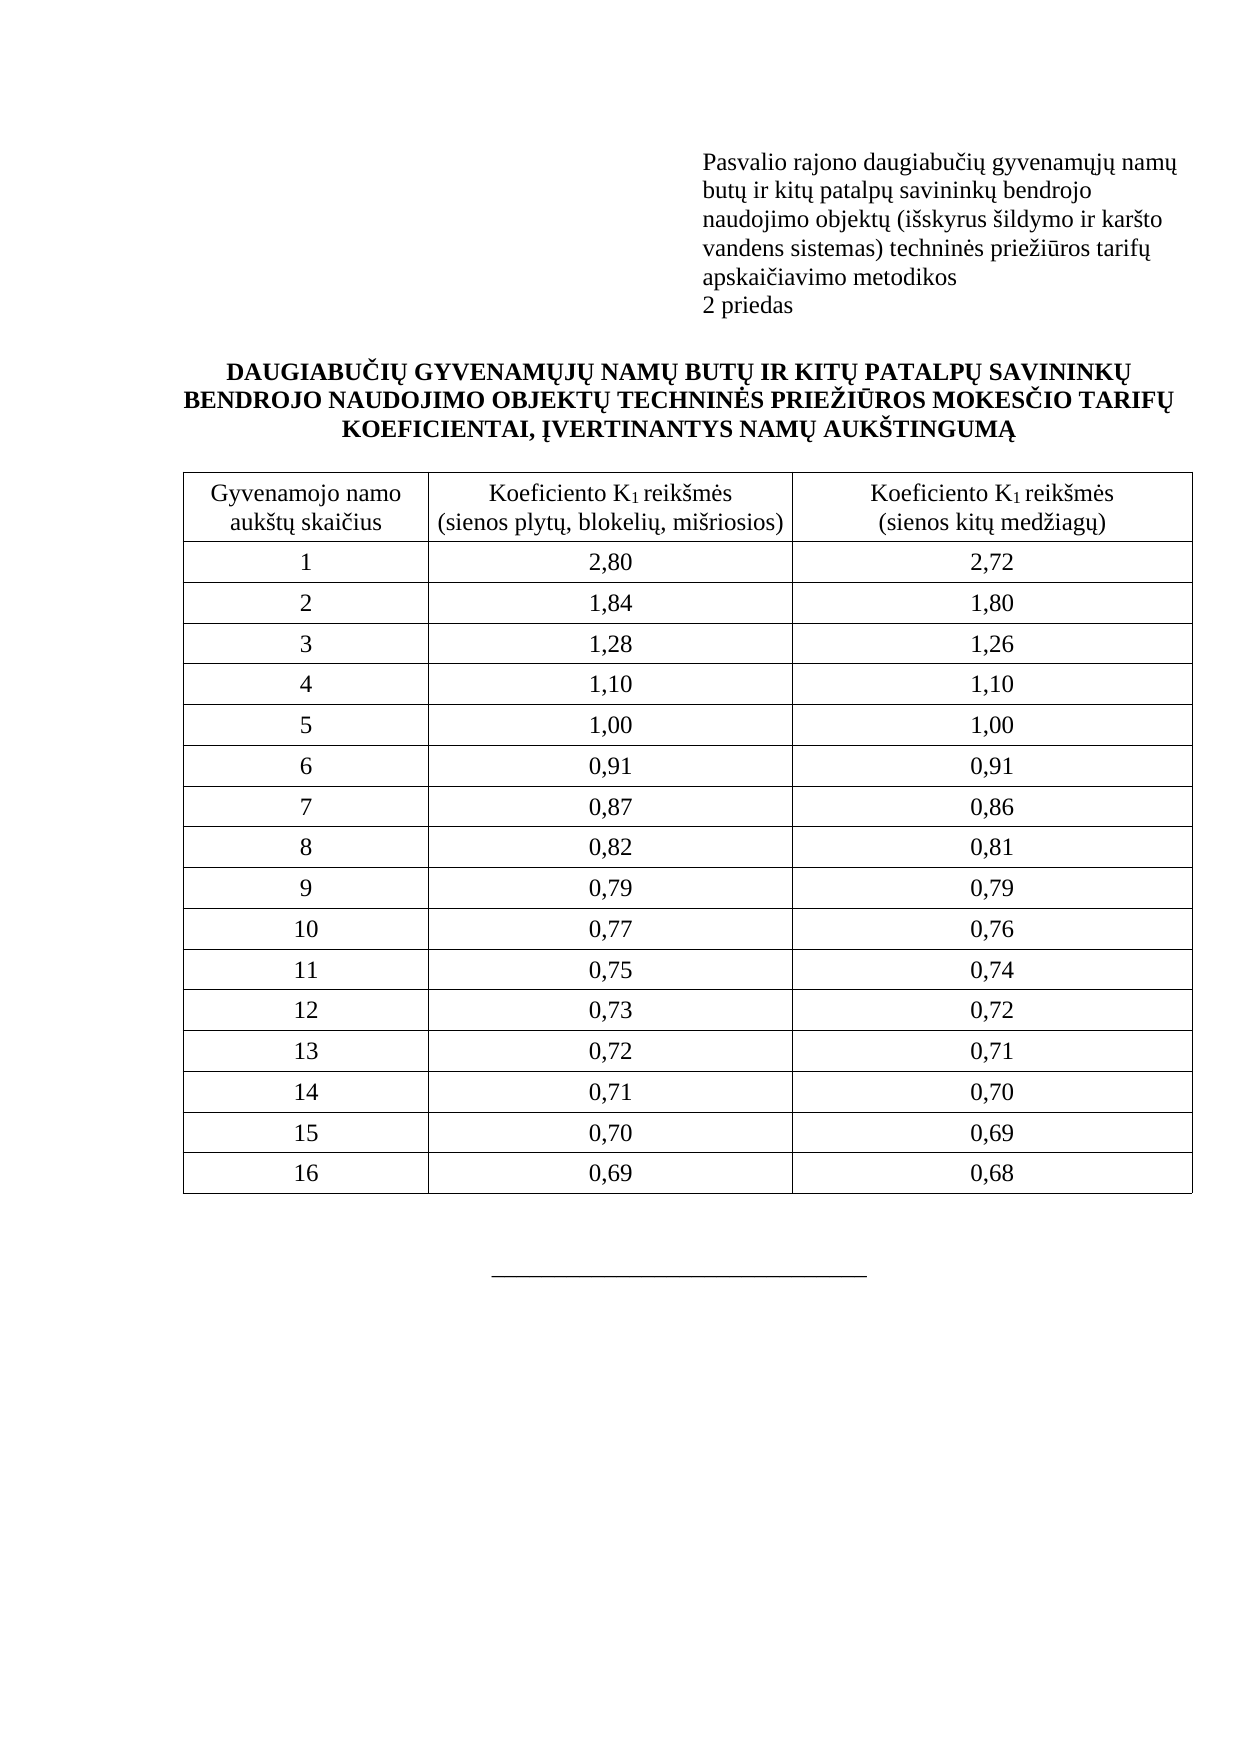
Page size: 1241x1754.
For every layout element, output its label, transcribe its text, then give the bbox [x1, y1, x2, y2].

table_cell 12 [184, 990, 428, 1030]
table_cell 5 [184, 705, 428, 745]
table_cell 11 [184, 950, 428, 989]
table_cell 16 [184, 1153, 428, 1193]
table_cell 0,79 [429, 868, 792, 908]
table_cell 3 [184, 624, 428, 663]
table_cell 0,91 [429, 746, 792, 786]
table_cell 0,71 [429, 1072, 792, 1111]
table_cell 0,76 [793, 909, 1192, 948]
table_cell 1,10 [793, 664, 1192, 704]
table_cell 1,10 [429, 664, 792, 704]
table_cell 9 [184, 868, 428, 908]
table_cell 0,86 [793, 787, 1192, 826]
table_cell 0,70 [429, 1113, 792, 1152]
table_cell 1 [184, 542, 428, 582]
table_cell 0,72 [793, 990, 1192, 1030]
table_header Koeficiento K1 reikšmės (sienos plytų, blokelių, mišriosios) [429, 473, 792, 541]
table_cell 0,75 [429, 950, 792, 989]
text Pasvalio rajono daugiabučių gyvenamųjų namų [702, 147, 1181, 176]
table_cell 10 [184, 909, 428, 948]
table_header Gyvenamojo namo aukštų skaičius [184, 473, 428, 541]
text DAUGIABUČIŲ GYVENAMŲJŲ NAMŲ BUTŲ IR KITŲ PATALPŲ SAVININKŲ BENDROJO NAUDOJIMO OBJEKTŲ TECHNINĖS PRIEŽIŪROS MOKESČIO TARIFŲ KOEFICIENTAI, ĮVERTINANTYS NAMŲ AUKŠTINGUMĄ [177, 357, 1181, 443]
text 2 priedas [702, 291, 1181, 319]
text apskaičiavimo metodikos [702, 262, 1181, 291]
table_cell 4 [184, 664, 428, 704]
text vandens sistemas) techninės priežiūros tarifų [702, 233, 1181, 262]
table_cell 6 [184, 746, 428, 786]
table_cell 8 [184, 827, 428, 867]
table_cell 0,79 [793, 868, 1192, 908]
table_cell 1,80 [793, 583, 1192, 623]
table_cell 14 [184, 1072, 428, 1111]
table_cell 0,82 [429, 827, 792, 867]
text ______________________________ [177, 1251, 1181, 1279]
table_cell 0,81 [793, 827, 1192, 867]
text naudojimo objektų (išskyrus šildymo ir karšto [702, 204, 1181, 233]
text butų ir kitų patalpų savininkų bendrojo [702, 176, 1181, 204]
table_cell 1,28 [429, 624, 792, 663]
table_cell 7 [184, 787, 428, 826]
table_cell 1,00 [793, 705, 1192, 745]
table_cell 2,72 [793, 542, 1192, 582]
table_cell 0,68 [793, 1153, 1192, 1193]
table_cell 0,69 [429, 1153, 792, 1193]
table_header Koeficiento K1 reikšmės (sienos kitų medžiagų) [793, 473, 1192, 541]
table_cell 0,77 [429, 909, 792, 948]
table_cell 13 [184, 1031, 428, 1071]
table_cell 1,00 [429, 705, 792, 745]
table_cell 0,74 [793, 950, 1192, 989]
table_cell 0,91 [793, 746, 1192, 786]
table_cell 2,80 [429, 542, 792, 582]
table_cell 0,69 [793, 1113, 1192, 1152]
table_cell 15 [184, 1113, 428, 1152]
table_cell 0,71 [793, 1031, 1192, 1071]
table_cell 0,87 [429, 787, 792, 826]
table_cell 0,73 [429, 990, 792, 1030]
table_cell 0,72 [429, 1031, 792, 1071]
table_cell 1,26 [793, 624, 1192, 663]
table_cell 0,70 [793, 1072, 1192, 1111]
table_cell 1,84 [429, 583, 792, 623]
table_cell 2 [184, 583, 428, 623]
